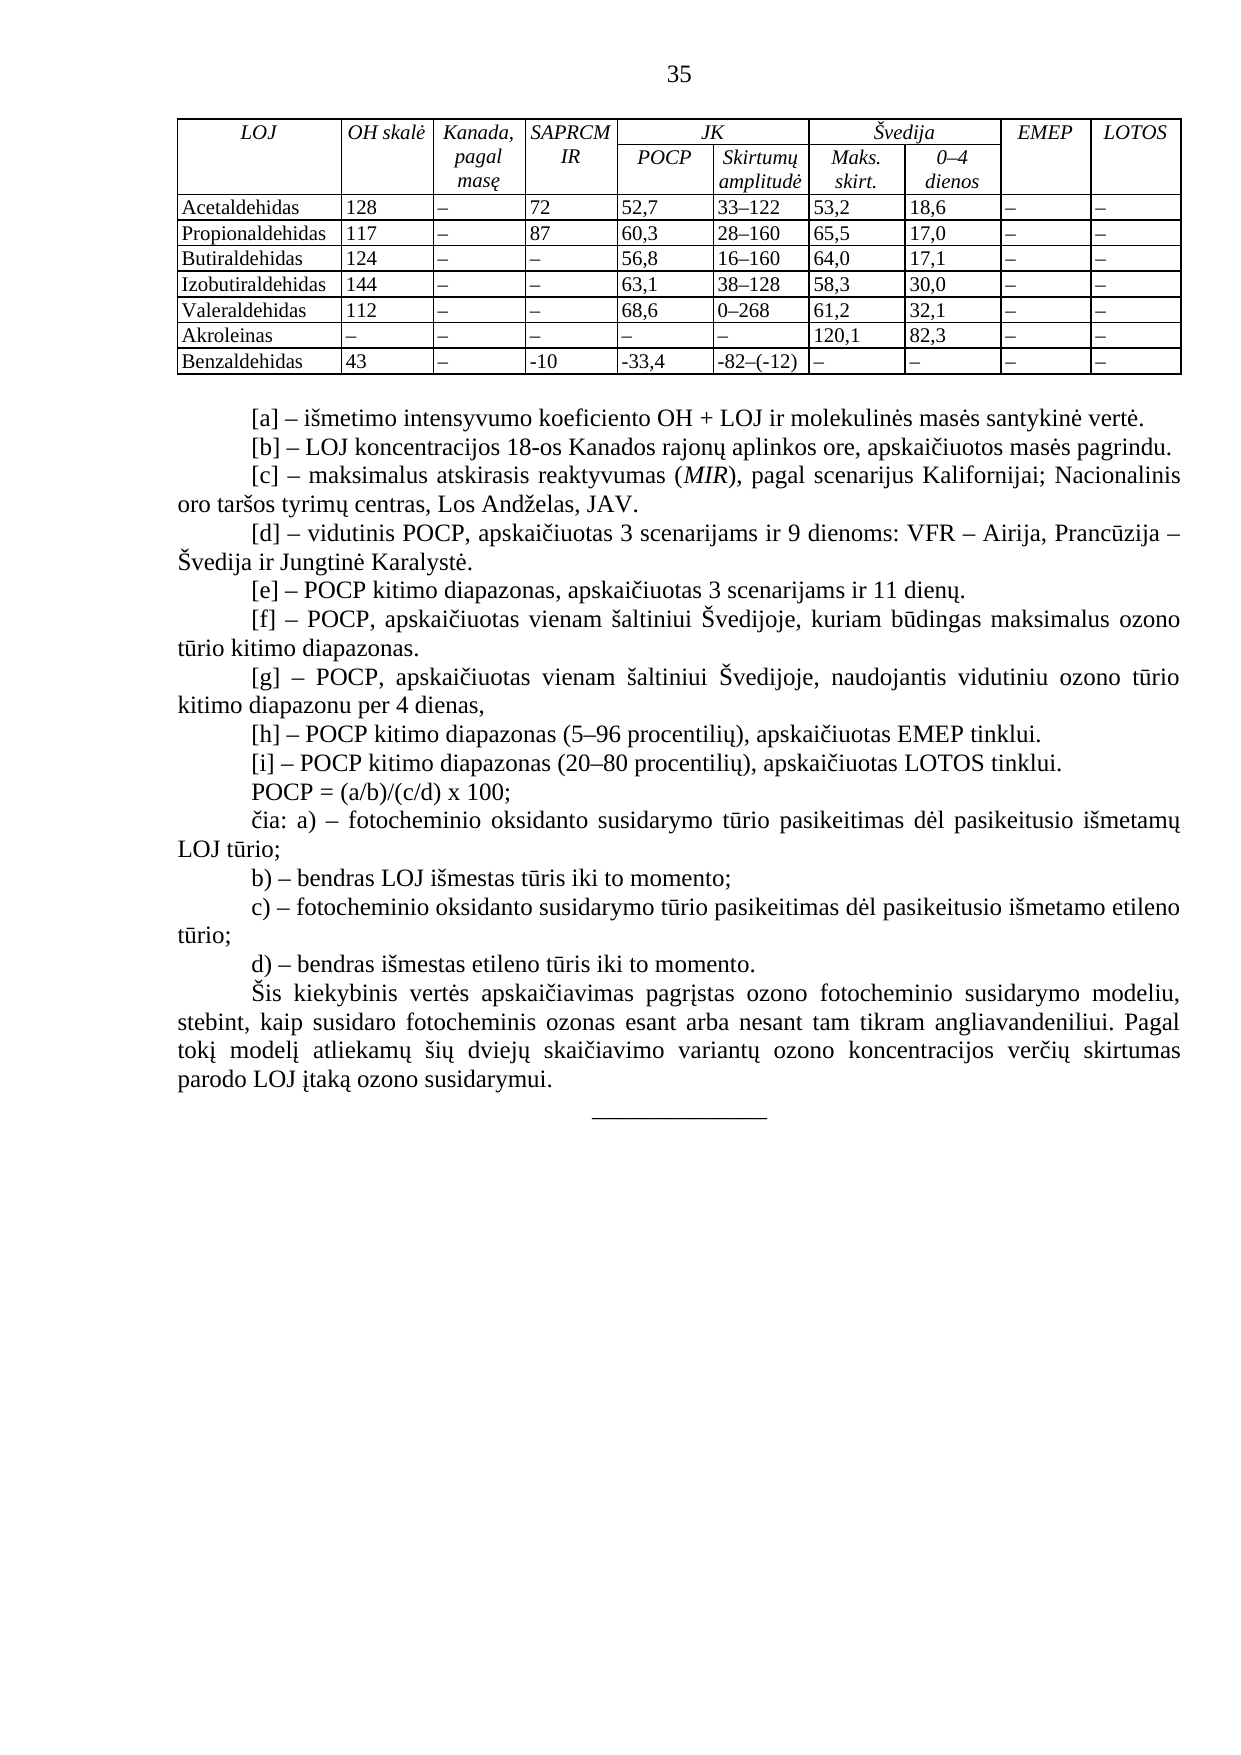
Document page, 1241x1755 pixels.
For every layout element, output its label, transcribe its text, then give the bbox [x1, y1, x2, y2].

text [g] – POCP, apskaičiuotas vienam šaltiniui Švedijoje, naudojantis vidutiniu ozono tūrio kitimo diapazonu per 4 dienas, [177, 662, 1181, 719]
table_cell – [434, 195, 525, 219]
table_cell – [1092, 246, 1180, 270]
table_cell – [434, 298, 525, 322]
table_cell 128 [342, 195, 346, 219]
table_header LOTOS [1092, 120, 1180, 193]
table_cell -10 [613, 349, 617, 373]
text c) – fotocheminio oksidanto susidarymo tūrio pasikeitimas dėl pasikeitusio išmetamo etileno tūrio; [177, 892, 1181, 949]
table_cell – [434, 272, 525, 296]
text čia: a) – fotocheminio oksidanto susidarymo tūrio pasikeitimas dėl pasikeitusio išmetamų LOJ tūrio; [177, 806, 1181, 863]
text [b] – LOJ koncentracijos 18-os Kanados rajonų aplinkos ore, apskaičiuotos masės pagrindu. [177, 432, 1181, 461]
table_cell – [1002, 221, 1090, 245]
table_cell 72 [613, 195, 617, 219]
table_cell 117 [342, 221, 346, 245]
table_cell POCP [618, 145, 713, 193]
table_cell – [434, 221, 525, 245]
text [d] – vidutinis POCP, apskaičiuotas 3 scenarijams ir 9 dienoms: VFR – Airija, Prancūzija – Švedija ir Jungtinė Karalystė. [177, 518, 1181, 576]
text d) – bendras išmestas etileno tūris iki to momento. [177, 949, 1181, 978]
table_cell – [709, 323, 713, 347]
table_cell – [1092, 323, 1180, 347]
text [c] – maksimalus atskirasis reaktyvumas (MIR), pagal scenarijus Kalifornijai; Nacionalinis oro taršos tyrimų centras, Los Andželas, JAV. [177, 461, 1181, 518]
table_cell – [1002, 349, 1090, 373]
table_cell – [906, 349, 1000, 373]
table_cell 128 [429, 195, 433, 219]
table_cell – [526, 246, 617, 270]
text [i] – POCP kitimo diapazonas (20–80 procentilių), apskaičiuotas LOTOS tinklui. [177, 748, 1181, 777]
table_cell – [342, 323, 346, 347]
table_cell 43 [342, 349, 346, 373]
text [a] – išmetimo intensyvumo koeficiento OH + LOJ ir molekulinės masės santykinė vertė. [177, 403, 1181, 432]
table_cell 124 [342, 246, 346, 270]
table_cell 56,8 [709, 246, 713, 270]
table_cell – [1002, 298, 1090, 322]
table_cell – [434, 246, 525, 270]
table_header EMEP [1002, 120, 1090, 193]
table_cell – [1002, 323, 1090, 347]
table_cell 43 [429, 349, 433, 373]
table_cell – [526, 323, 617, 347]
table_cell 124 [429, 246, 433, 270]
table_cell – [1092, 272, 1180, 296]
table_cell 52,7 [709, 195, 713, 219]
table_cell – [1002, 195, 1090, 219]
table_cell – [526, 298, 617, 322]
table_cell – [1092, 195, 1180, 219]
table_cell 117 [429, 221, 433, 245]
table_header Kanada, pagal masę [434, 120, 525, 193]
table_cell 144 [342, 272, 346, 296]
table_cell – [1002, 272, 1090, 296]
table_cell 60,3 [709, 221, 713, 245]
table_cell – [526, 272, 617, 296]
table_cell – [810, 349, 904, 373]
table_cell – [1092, 221, 1180, 245]
table_cell 63,1 [709, 272, 713, 296]
text [h] – POCP kitimo diapazonas (5–96 procentilių), apskaičiuotas EMEP tinklui. [177, 719, 1181, 748]
table_cell 87 [613, 221, 617, 245]
table_cell 68,6 [709, 298, 713, 322]
table_cell 112 [342, 298, 346, 322]
table_cell – [1092, 349, 1180, 373]
table_cell – [1092, 298, 1180, 322]
table_cell – [434, 349, 525, 373]
table_cell – [1002, 246, 1090, 270]
text Šis kiekybinis vertės apskaičiavimas pagrįstas ozono fotocheminio susidarymo modeliu, stebint, kaip susidaro fotocheminis ozonas esant arba nesant tam tikram angliavandeniliui. Pagal tokį modelį atliekamų šių dviejų skaičiavimo variantų ozono koncentracijos verčių skirtumas parodo LOJ įtaką ozono susidarymui. [177, 978, 1181, 1093]
text POCP = (a/b)/(c/d) x 100; [177, 777, 1181, 806]
table_cell – [429, 323, 433, 347]
table_cell 144 [429, 272, 433, 296]
text b) – bendras LOJ išmestas tūris iki to momento; [177, 863, 1181, 892]
table_cell 112 [429, 298, 433, 322]
table_cell – [434, 323, 525, 347]
table_header SAPRCMIR [526, 120, 617, 193]
text [f] – POCP, apskaičiuotas vienam šaltiniui Švedijoje, kuriam būdingas maksimalus ozono tūrio kitimo diapazonas. [177, 604, 1181, 662]
table_header OH skalė [342, 120, 433, 193]
table_header LOJ [178, 120, 341, 193]
text ______________ [177, 1093, 1181, 1122]
text [e] – POCP kitimo diapazonas, apskaičiuotas 3 scenarijams ir 11 dienų. [177, 576, 1181, 604]
